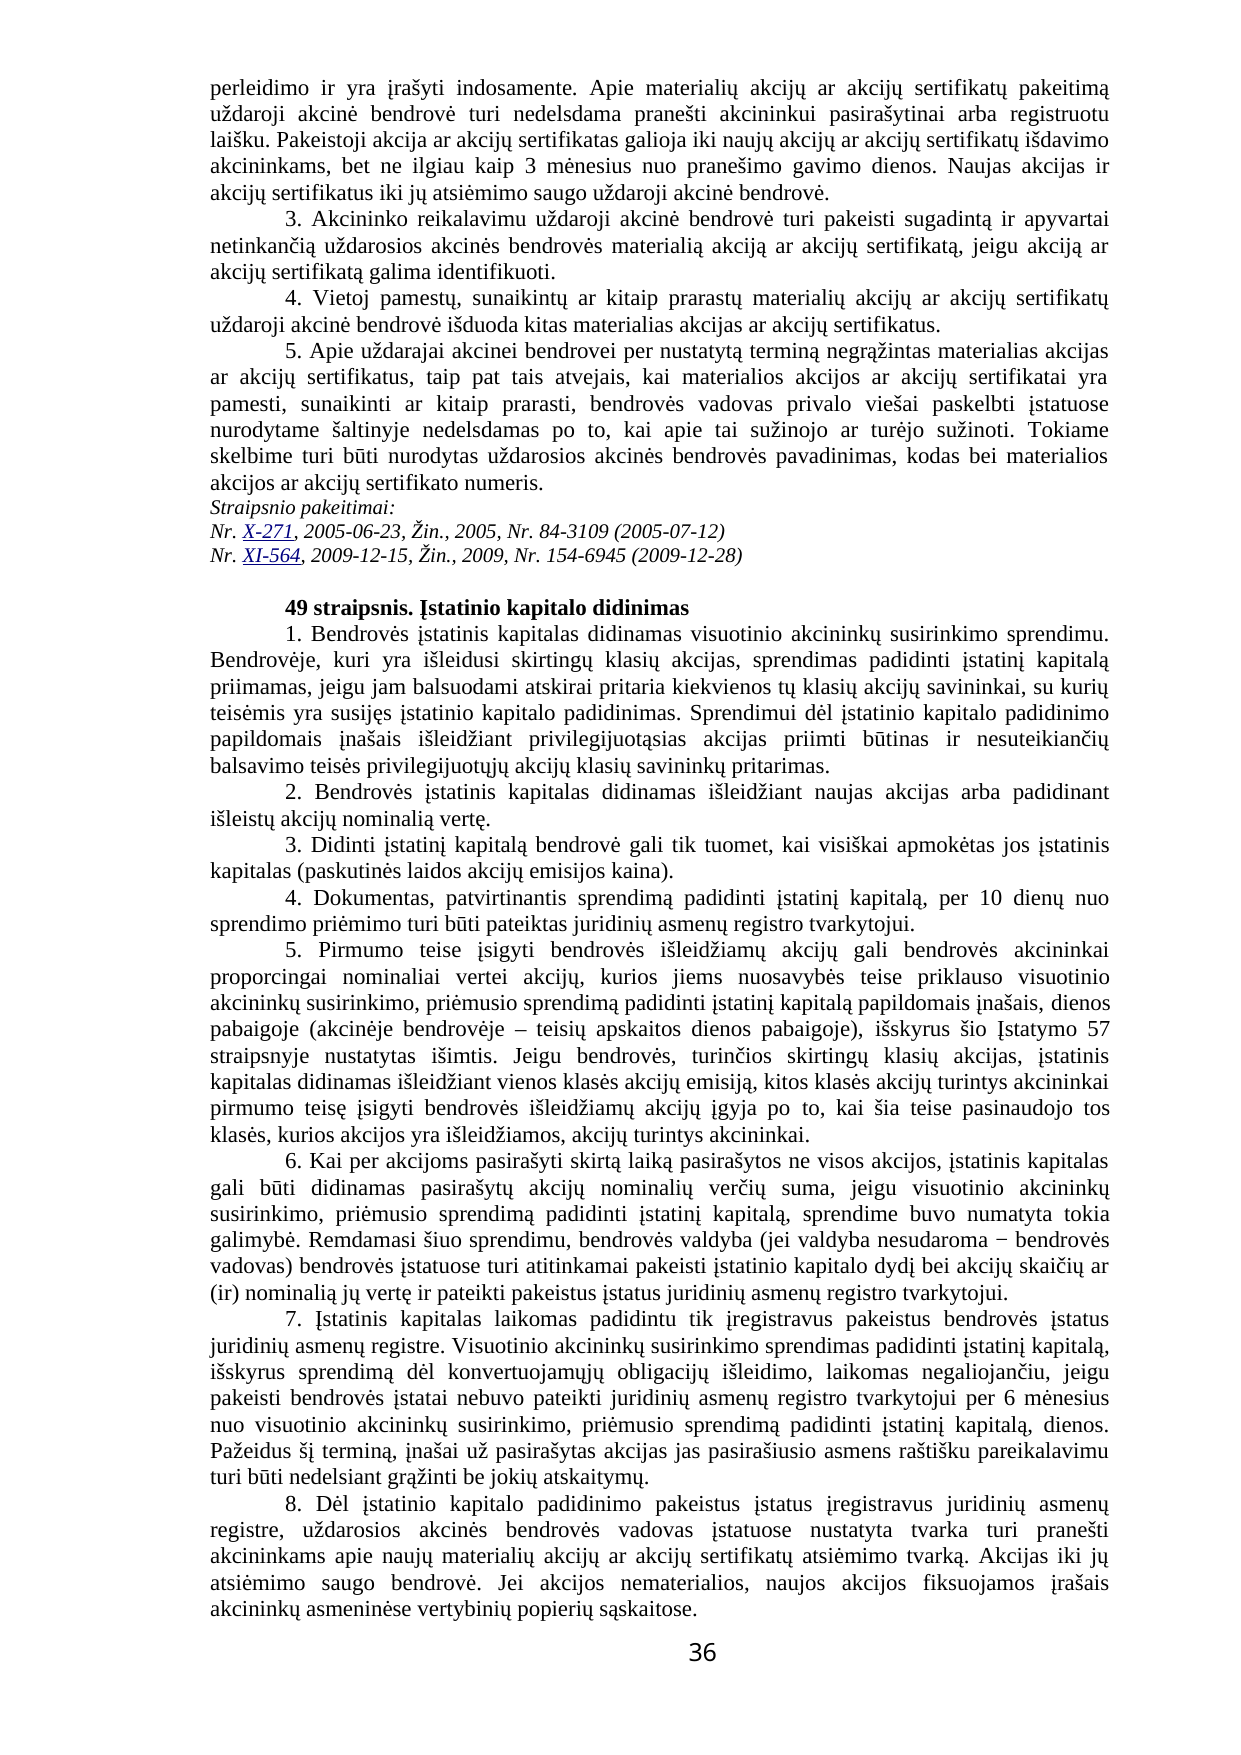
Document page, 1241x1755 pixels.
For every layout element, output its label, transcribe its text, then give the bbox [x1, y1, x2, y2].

text 49 straipsnis. Įstatinio kapitalo didinimas [210, 594, 1111, 620]
text 3. Didinti įstatinį kapitalą bendrovė gali tik tuomet, kai visiškai apmokėtas jos įstatinis kapitalas (paskutinės laidos akcijų emisijos kaina). [210, 831, 1111, 884]
text Nr. X-271, 2005-06-23, Žin., 2005, Nr. 84-3109 (2005-07-12) [210, 519, 1111, 543]
text 5. Apie uždarajai akcinei bendrovei per nustatytą terminą negrąžintas materialias akcijas ar akcijų sertifikatus, taip pat tais atvejais, kai materialios akcijos ar akcijų sertifikatai yra pamesti, sunaikinti ar kitaip prarasti, bendrovės vadovas privalo viešai paskelbti įstatuose nurodytame šaltinyje nedelsdamas po to, kai apie tai sužinojo ar turėjo sužinoti. Tokiame skelbime turi būti nurodytas uždarosios akcinės bendrovės pavadinimas, kodas bei materialios akcijos ar akcijų sertifikato numeris. [210, 337, 1110, 495]
text 7. Įstatinis kapitalas laikomas padidintu tik įregistravus pakeistus bendrovės įstatus juridinių asmenų registre. Visuotinio akcininkų susirinkimo sprendimas padidinti įstatinį kapitalą, išskyrus sprendimą dėl konvertuojamųjų obligacijų išleidimo, laikomas negaliojančiu, jeigu pakeisti bendrovės įstatai nebuvo pateikti juridinių asmenų registro tvarkytojui per 6 mėnesius nuo visuotinio akcininkų susirinkimo, priėmusio sprendimą padidinti įstatinį kapitalą, dienos. Pažeidus šį terminą, įnašai už pasirašytas akcijas jas pasirašiusio asmens raštišku pareikalavimu turi būti nedelsiant grąžinti be jokių atskaitymų. [210, 1305, 1111, 1490]
text 4. Dokumentas, patvirtinantis sprendimą padidinti įstatinį kapitalą, per 10 dienų nuo sprendimo priėmimo turi būti pateiktas juridinių asmenų registro tvarkytojui. [210, 884, 1111, 936]
text 6. Kai per akcijoms pasirašyti skirtą laiką pasirašytos ne visos akcijos, įstatinis kapitalas gali būti didinamas pasirašytų akcijų nominalių verčių suma, jeigu visuotinio akcininkų susirinkimo, priėmusio sprendimą padidinti įstatinį kapitalą, sprendime buvo numatyta tokia galimybė. Remdamasi šiuo sprendimu, bendrovės valdyba (jei valdyba nesudaroma − bendrovės vadovas) bendrovės įstatuose turi atitinkamai pakeisti įstatinio kapitalo dydį bei akcijų skaičių ar (ir) nominalią jų vertę ir pateikti pakeistus įstatus juridinių asmenų registro tvarkytojui. [210, 1147, 1111, 1305]
text 4. Vietoj pamestų, sunaikintų ar kitaip prarastų materialių akcijų ar akcijų sertifikatų uždaroji akcinė bendrovė išduoda kitas materialias akcijas ar akcijų sertifikatus. [210, 284, 1111, 337]
text 2. Bendrovės įstatinis kapitalas didinamas išleidžiant naujas akcijas arba padidinant išleistų akcijų nominalią vertę. [210, 778, 1111, 831]
text Straipsnio pakeitimai: [210, 495, 1111, 519]
text 5. Pirmumo teise įsigyti bendrovės išleidžiamų akcijų gali bendrovės akcininkai proporcingai nominaliai vertei akcijų, kurios jiems nuosavybės teise priklauso visuotinio akcininkų susirinkimo, priėmusio sprendimą padidinti įstatinį kapitalą papildomais įnašais, dienos pabaigoje (akcinėje bendrovėje – teisių apskaitos dienos pabaigoje), išskyrus šio Įstatymo 57 straipsnyje nustatytas išimtis. Jeigu bendrovės, turinčios skirtingų klasių akcijas, įstatinis kapitalas didinamas išleidžiant vienos klasės akcijų emisiją, kitos klasės akcijų turintys akcininkai pirmumo teisę įsigyti bendrovės išleidžiamų akcijų įgyja po to, kai šia teise pasinaudojo tos klasės, kurios akcijos yra išleidžiamos, akcijų turintys akcininkai. [210, 936, 1111, 1147]
text 8. Dėl įstatinio kapitalo padidinimo pakeistus įstatus įregistravus juridinių asmenų registre, uždarosios akcinės bendrovės vadovas įstatuose nustatyta tvarka turi pranešti akcininkams apie naujų materialių akcijų ar akcijų sertifikatų atsiėmimo tvarką. Akcijas iki jų atsiėmimo saugo bendrovė. Jei akcijos nematerialios, naujos akcijos fiksuojamos įrašais akcininkų asmeninėse vertybinių popierių sąskaitose. [210, 1490, 1111, 1622]
text 3. Akcininko reikalavimu uždaroji akcinė bendrovė turi pakeisti sugadintą ir apyvartai netinkančią uždarosios akcinės bendrovės materialią akciją ar akcijų sertifikatą, jeigu akciją ar akcijų sertifikatą galima identifikuoti. [210, 205, 1111, 284]
text Nr. XI-564, 2009-12-15, Žin., 2009, Nr. 154-6945 (2009-12-28) [210, 543, 1120, 567]
text 1. Bendrovės įstatinis kapitalas didinamas visuotinio akcininkų susirinkimo sprendimu. Bendrovėje, kuri yra išleidusi skirtingų klasių akcijas, sprendimas padidinti įstatinį kapitalą priimamas, jeigu jam balsuodami atskirai pritaria kiekvienos tų klasių akcijų savininkai, su kurių teisėmis yra susijęs įstatinio kapitalo padidinimas. Sprendimui dėl įstatinio kapitalo padidinimo papildomais įnašais išleidžiant privilegijuotąsias akcijas priimti būtinas ir nesuteikiančių balsavimo teisės privilegijuotųjų akcijų klasių savininkų pritarimas. [210, 620, 1111, 778]
text perleidimo ir yra įrašyti indosamente. Apie materialių akcijų ar akcijų sertifikatų pakeitimą uždaroji akcinė bendrovė turi nedelsdama pranešti akcininkui pasirašytinai arba registruotu laišku. Pakeistoji akcija ar akcijų sertifikatas galioja iki naujų akcijų ar akcijų sertifikatų išdavimo akcininkams, bet ne ilgiau kaip 3 mėnesius nuo pranešimo gavimo dienos. Naujas akcijas ir akcijų sertifikatus iki jų atsiėmimo saugo uždaroji akcinė bendrovė. [210, 73, 1111, 205]
